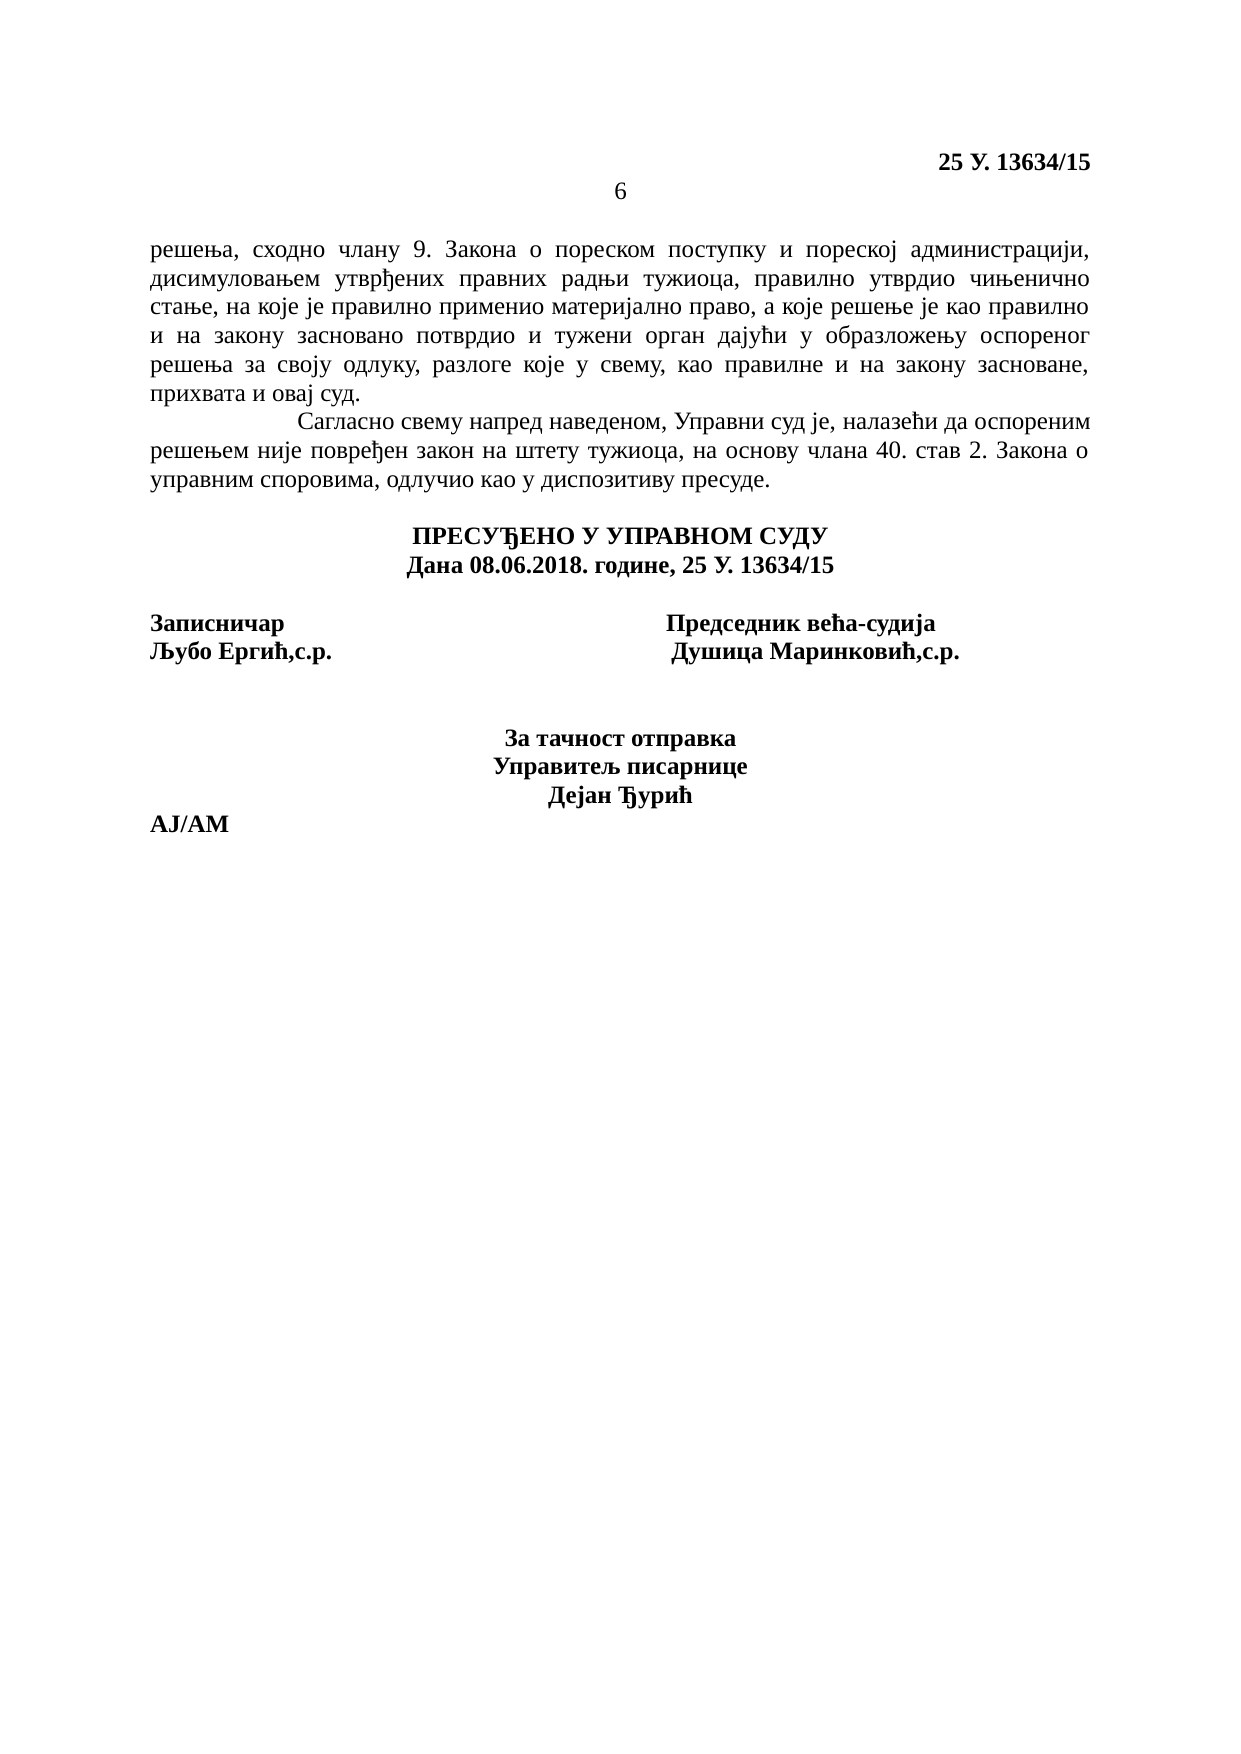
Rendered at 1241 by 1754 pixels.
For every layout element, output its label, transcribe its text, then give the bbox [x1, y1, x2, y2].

text Дејан Ђурић [150, 780, 1091, 809]
text Записничар Председник већа-судија [150, 608, 1091, 636]
text Управитељ писарнице [150, 751, 1091, 780]
text АЈ/АМ [150, 809, 1091, 838]
text Сагласно свему напред наведеном, Управни суд је, налазећи да оспореним решењем није повређен закон на штету тужиоца, на основу члана 40. став 2. Закона о управним споровима, одлучио као у диспозитиву пресуде. [150, 406, 1091, 493]
text Дана 08.06.2018. године, 25 У. 13634/15 [150, 550, 1091, 579]
text За тачност отправка [150, 723, 1091, 751]
text решења, сходно члану 9. Закона о пореском поступку и пореској администрацији, дисимуловањем утврђених правних радњи тужиоца, правилно утврдио чињенично стање, на које је правилно применио материјално право, а које решење је као правилно и на закону засновано потврдио и тужени орган дајући у образложењу оспореног решења за своју одлуку, разлоге које у свему, као правилне и на закону засноване, прихвата и овај суд. [150, 234, 1091, 406]
text Љубо Ергић,с.р. Душица Маринковић,с.р. [150, 636, 1091, 665]
text ПРЕСУЂЕНО У УПРАВНОМ СУДУ [150, 521, 1091, 550]
